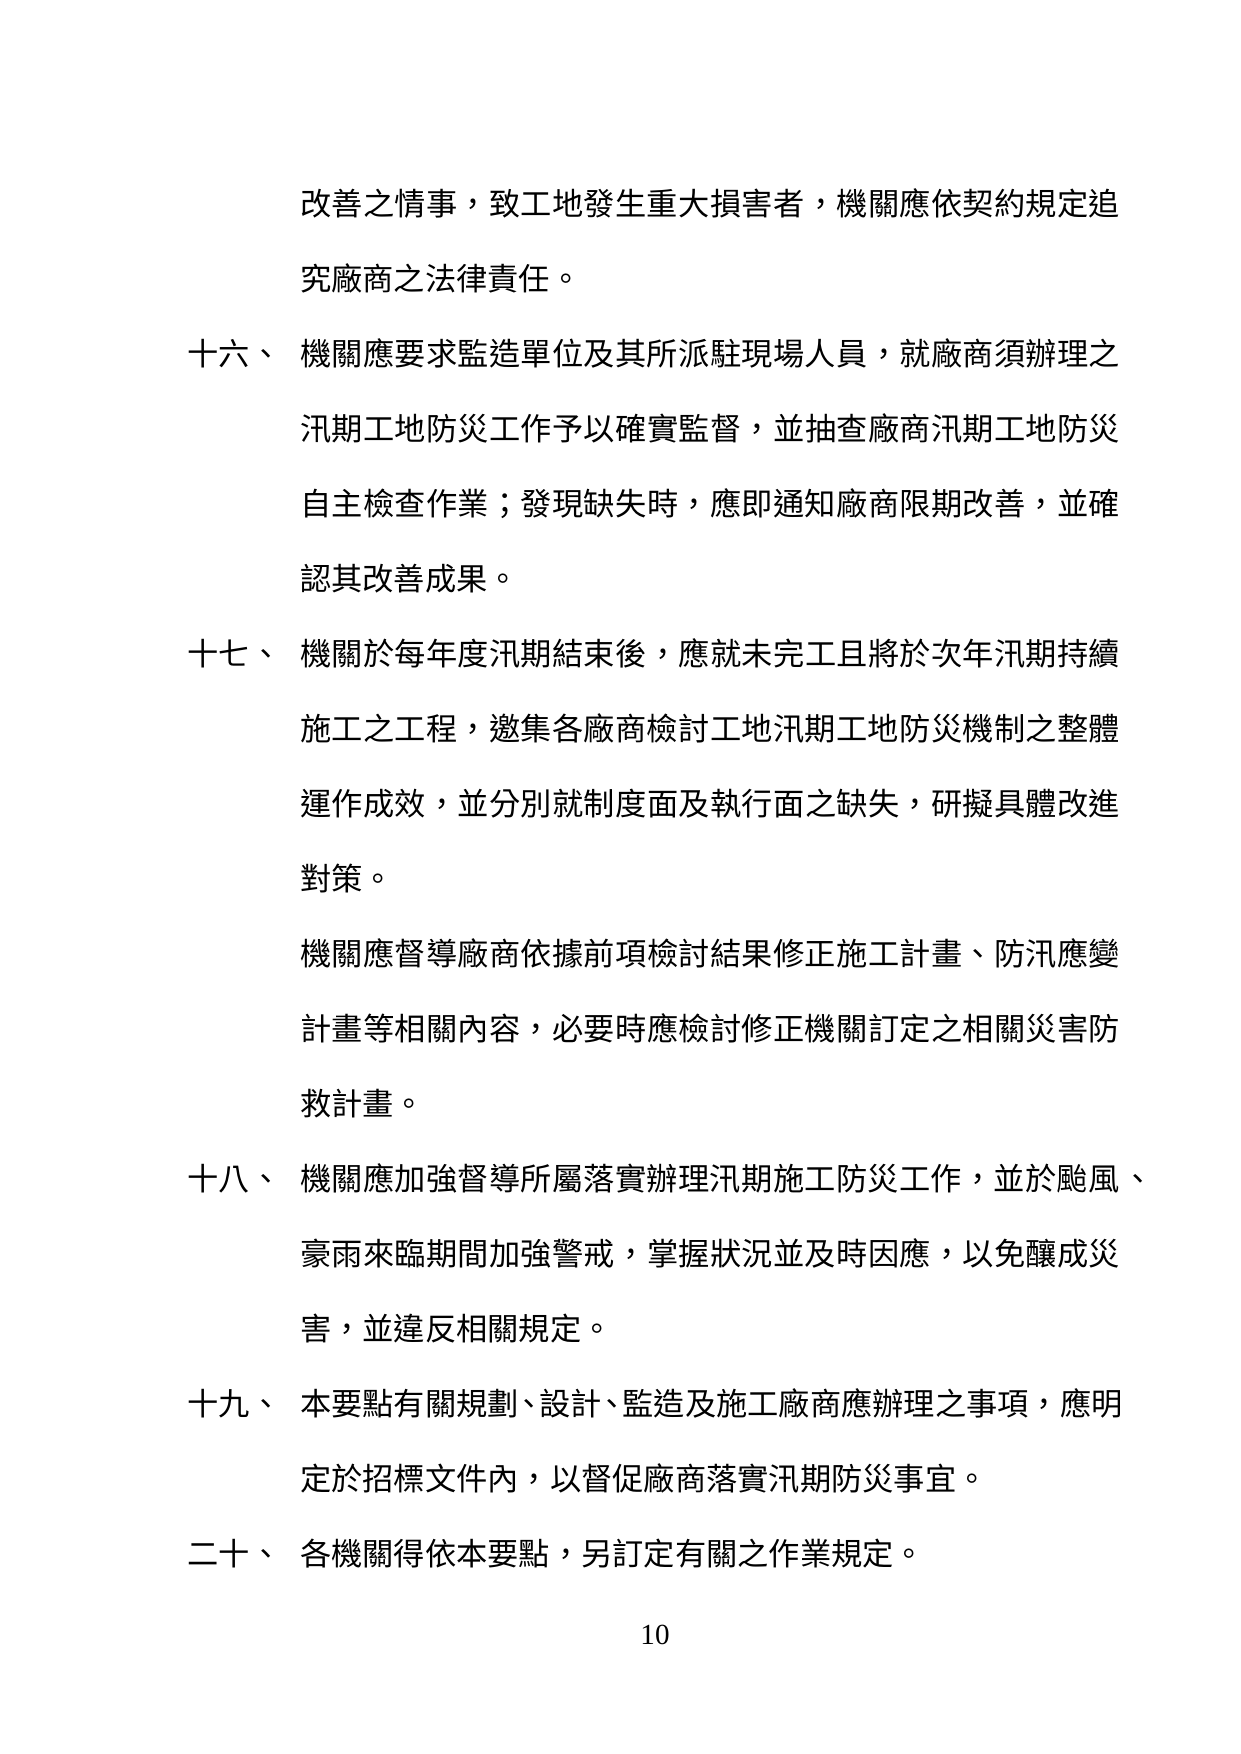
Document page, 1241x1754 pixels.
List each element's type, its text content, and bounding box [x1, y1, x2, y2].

text 十七、 機關於每年度汛期結束後，應就未完工且將於次年汛期持續施工之工程，邀集各廠商檢討工地汛期工地防災機制之整體運作成效，並分別就制度面及執行面之缺失，研擬具體改進對策。 機關應督導廠商依據前項檢討結果修正施工計畫、防汛應變計畫等相關內容，必要時應檢討修正機關訂定之相關災害防救計畫。 [187, 614, 1122, 1139]
text 十八、 機關應加強督導所屬落實辦理汛期施工防災工作，並於颱風、豪雨來臨期間加強警戒，掌握狀況並及時因應，以免釀成災害，並違反相關規定。 [187, 1139, 1122, 1364]
text 十九、 本要點有關規劃、設計、監造及施工廠商應辦理之事項，應明定於招標文件內，以督促廠商落實汛期防災事宜。 [187, 1364, 1122, 1514]
text 二十、 各機關得依本要點，另訂定有關之作業規定。 [187, 1514, 1122, 1589]
text 十六、 機關應要求監造單位及其所派駐現場人員，就廠商須辦理之汛期工地防災工作予以確實監督，並抽查廠商汛期工地防災自主檢查作業；發現缺失時，應即通知廠商限期改善，並確認其改善成果。 [187, 314, 1122, 614]
text 改善之情事，致工地發生重大損害者，機關應依契約規定追究廠商之法律責任。 [187, 164, 1122, 314]
